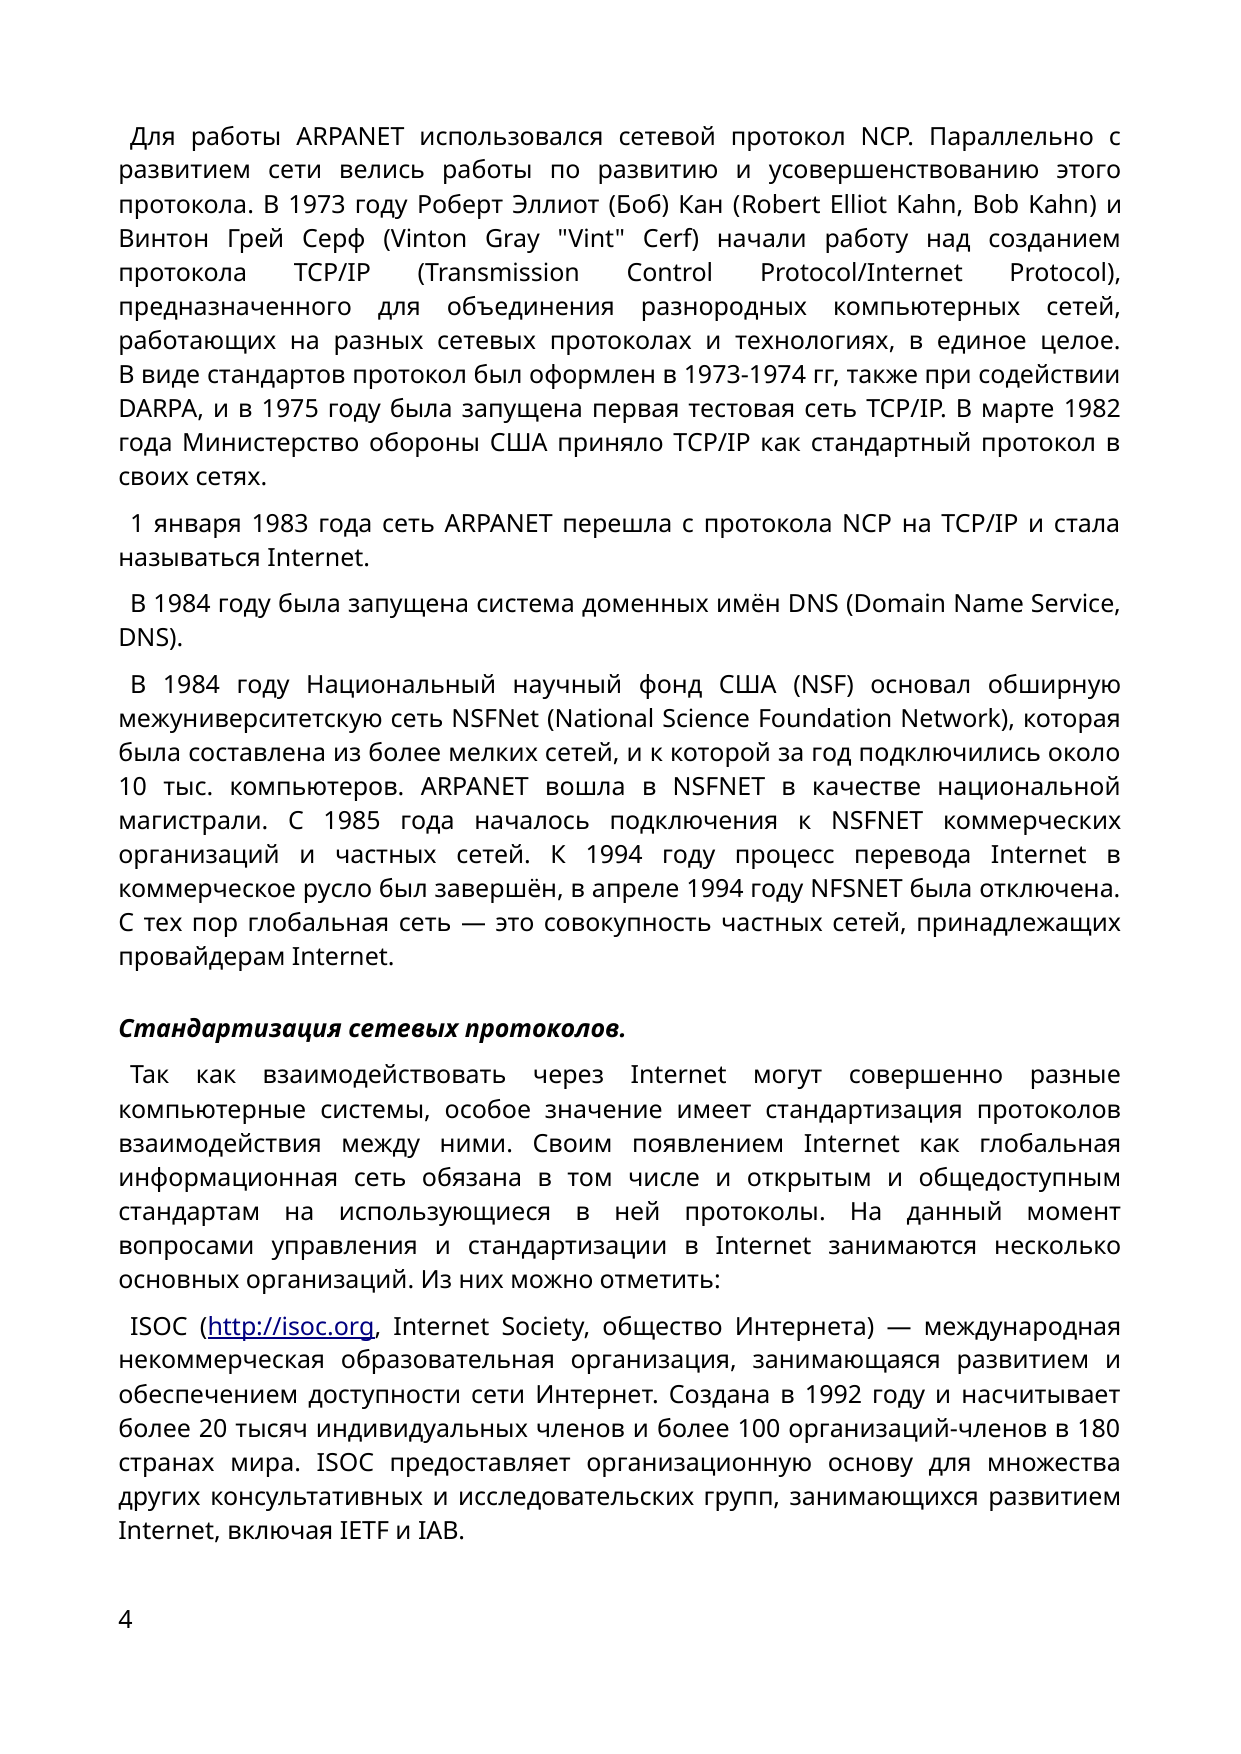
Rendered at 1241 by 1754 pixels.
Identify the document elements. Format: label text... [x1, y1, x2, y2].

text Для работы ARPANET использовался сетевой протокол NCP. Параллельно с развитием сети велись работы по развитию и усовершенствованию этого протокола. В 1973 году Роберт Эллиот (Боб) Кан (Robert Elliot Kahn, Bob Kahn) и Винтон Грей Серф (Vinton Gray "Vint" Cerf) начали работу над созданием протокола TCP/IP (Transmission Control Protocol/Internet Protocol), предназначенного для объединения разнородных компьютерных сетей, работающих на разных сетевых протоколах и технологиях, в единое целое. В виде стандартов протокол был оформлен в 1973-1974 гг, также при содействии DARPA, и в 1975 году была запущена первая тестовая сеть TCP/IP. В марте 1982 года Министерство обороны США приняло TCP/IP как стандартный протокол в своих сетях. [118, 118, 1122, 493]
text В 1984 году была запущена система доменных имён DNS (Domain Name Service, DNS). [118, 586, 1122, 654]
text 1 января 1983 года сеть ARPANET перешла с протокола NCP на TCP/IP и стала называться Internet. [118, 505, 1122, 573]
subtitle Стандартизация сетевых протоколов. [118, 1011, 1122, 1045]
text ISOC (http://isoc.org, Internet Society, общество Интернета) — международная некоммерческая образовательная организация, занимающаяся развитием и обеспечением доступности сети Интернет. Создана в 1992 году и насчитывает более 20 тысяч индивидуальных членов и более 100 организаций-членов в 180 странах мира. ISOC предоставляет организационную основу для множества других консультативных и исследовательских групп, занимающихся развитием Internet, включая IETF и IAB. [118, 1308, 1122, 1547]
text Так как взаимодействовать через Internet могут совершенно разные компьютерные системы, особое значение имеет стандартизация протоколов взаимодействия между ними. Своим появлением Internet как глобальная информационная сеть обязана в том числе и открытым и общедоступным стандартам на использующиеся в ней протоколы. На данный момент вопросами управления и стандартизации в Internet занимаются несколько основных организаций. Из них можно отметить: [118, 1057, 1122, 1296]
text В 1984 году Национальный научный фонд США (NSF) основал обширную межуниверситетскую сеть NSFNet (National Science Foundation Network), которая была составлена из более мелких сетей, и к которой за год подключились около 10 тыс. компьютеров. ARPANET вошла в NSFNET в качестве национальной магистрали. С 1985 года началось подключения к NSFNET коммерческих организаций и частных сетей. К 1994 году процесс перевода Internet в коммерческое русло был завершён, в апреле 1994 году NFSNET была отключена. С тех пор глобальная сеть — это совокупность частных сетей, принадлежащих провайдерам Internet. [118, 667, 1122, 973]
